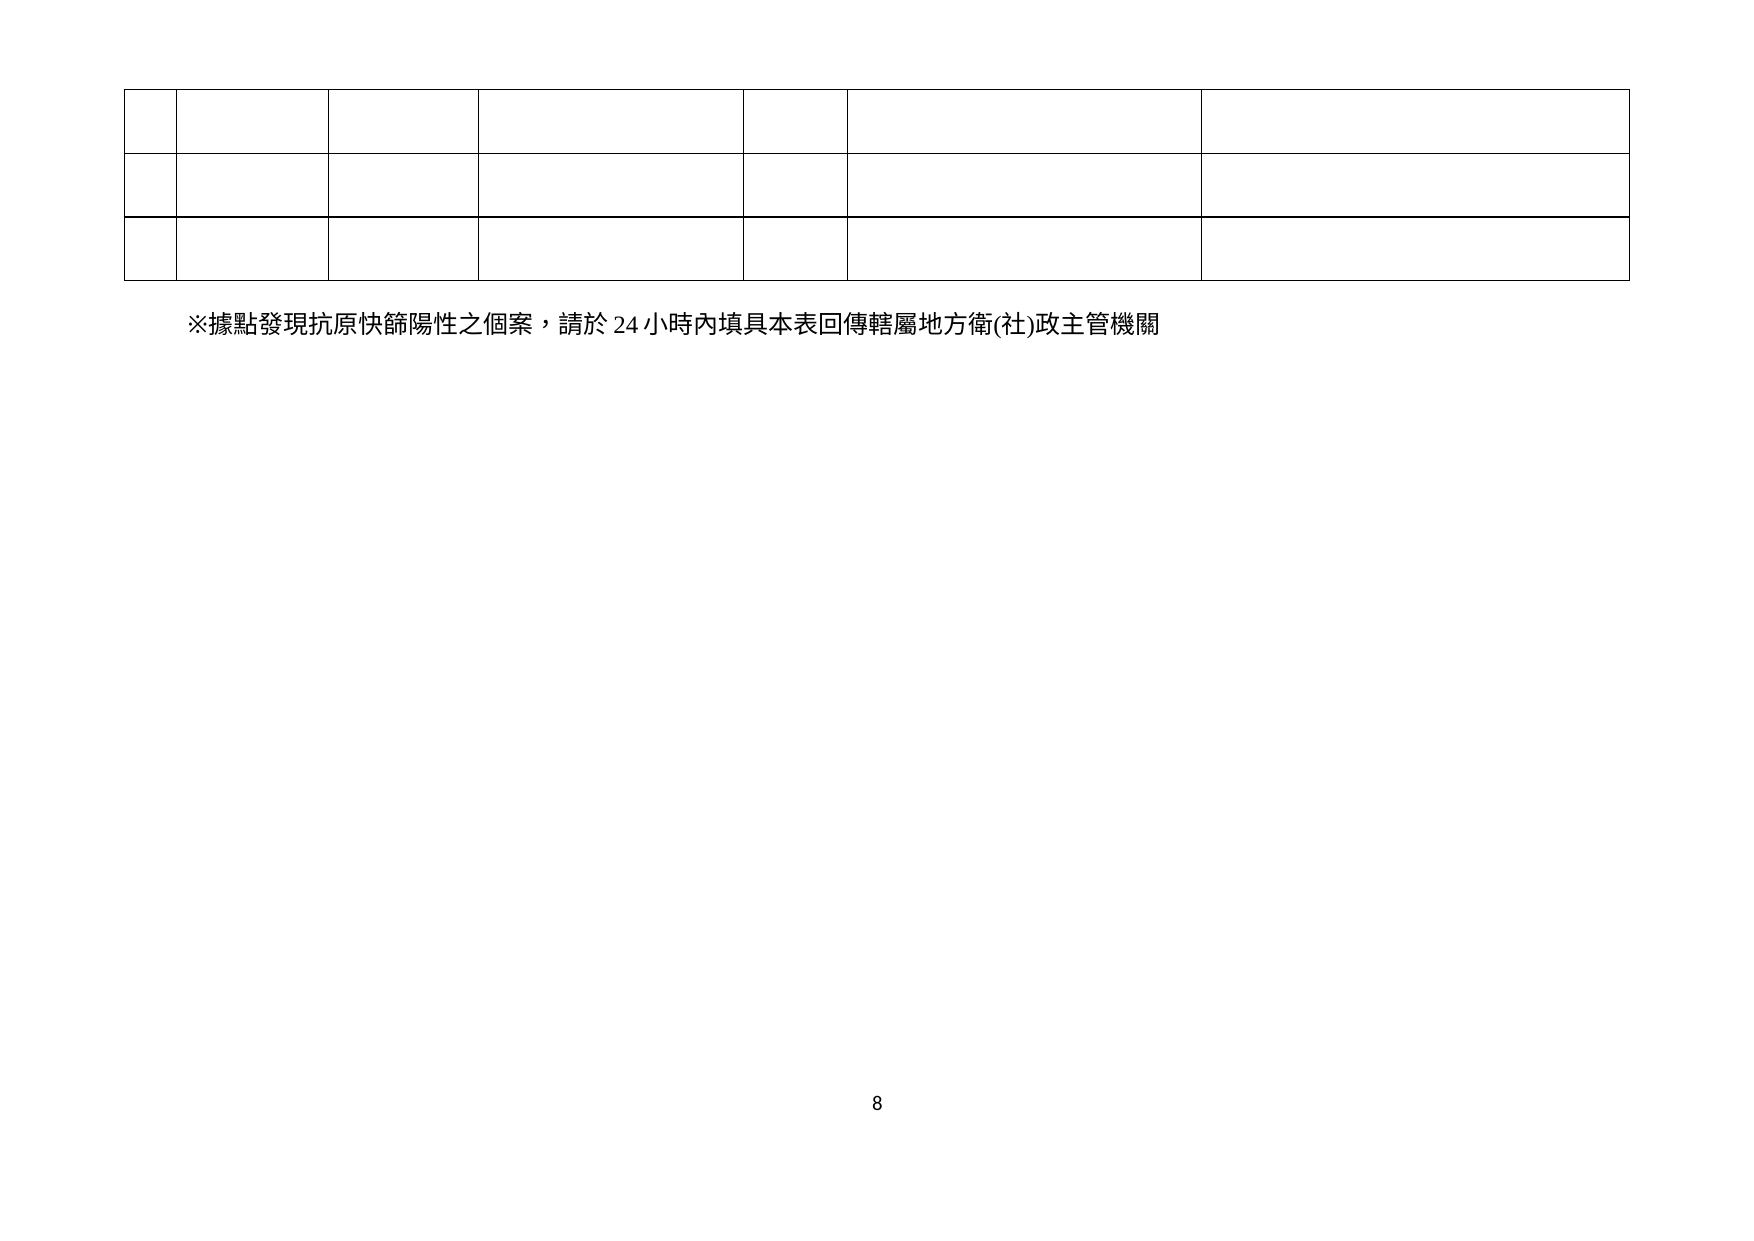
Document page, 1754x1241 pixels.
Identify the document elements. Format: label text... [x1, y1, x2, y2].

table_cell [329, 90, 478, 153]
table_cell [479, 154, 743, 216]
table_cell [848, 154, 1201, 216]
table_cell [848, 90, 1201, 153]
table_cell [177, 218, 328, 280]
text ※據點發現抗原快篩陽性之個案，請於24小時內填具本表回傳轄屬地方衛(社)政主管機關 [187, 281, 1566, 343]
table_cell [329, 154, 478, 216]
table_cell [125, 154, 176, 216]
table_cell [1202, 154, 1629, 216]
table_cell [125, 218, 176, 280]
table_cell [177, 154, 328, 216]
table_cell [1202, 90, 1629, 153]
table_cell [177, 90, 328, 153]
table_cell [125, 90, 176, 153]
table_cell [848, 218, 1201, 280]
table_cell [479, 90, 743, 153]
table_cell [744, 90, 847, 153]
table_cell [1202, 218, 1629, 280]
table_cell [479, 218, 743, 280]
table_cell [744, 154, 847, 216]
table_cell [329, 218, 478, 280]
table_cell [744, 218, 847, 280]
